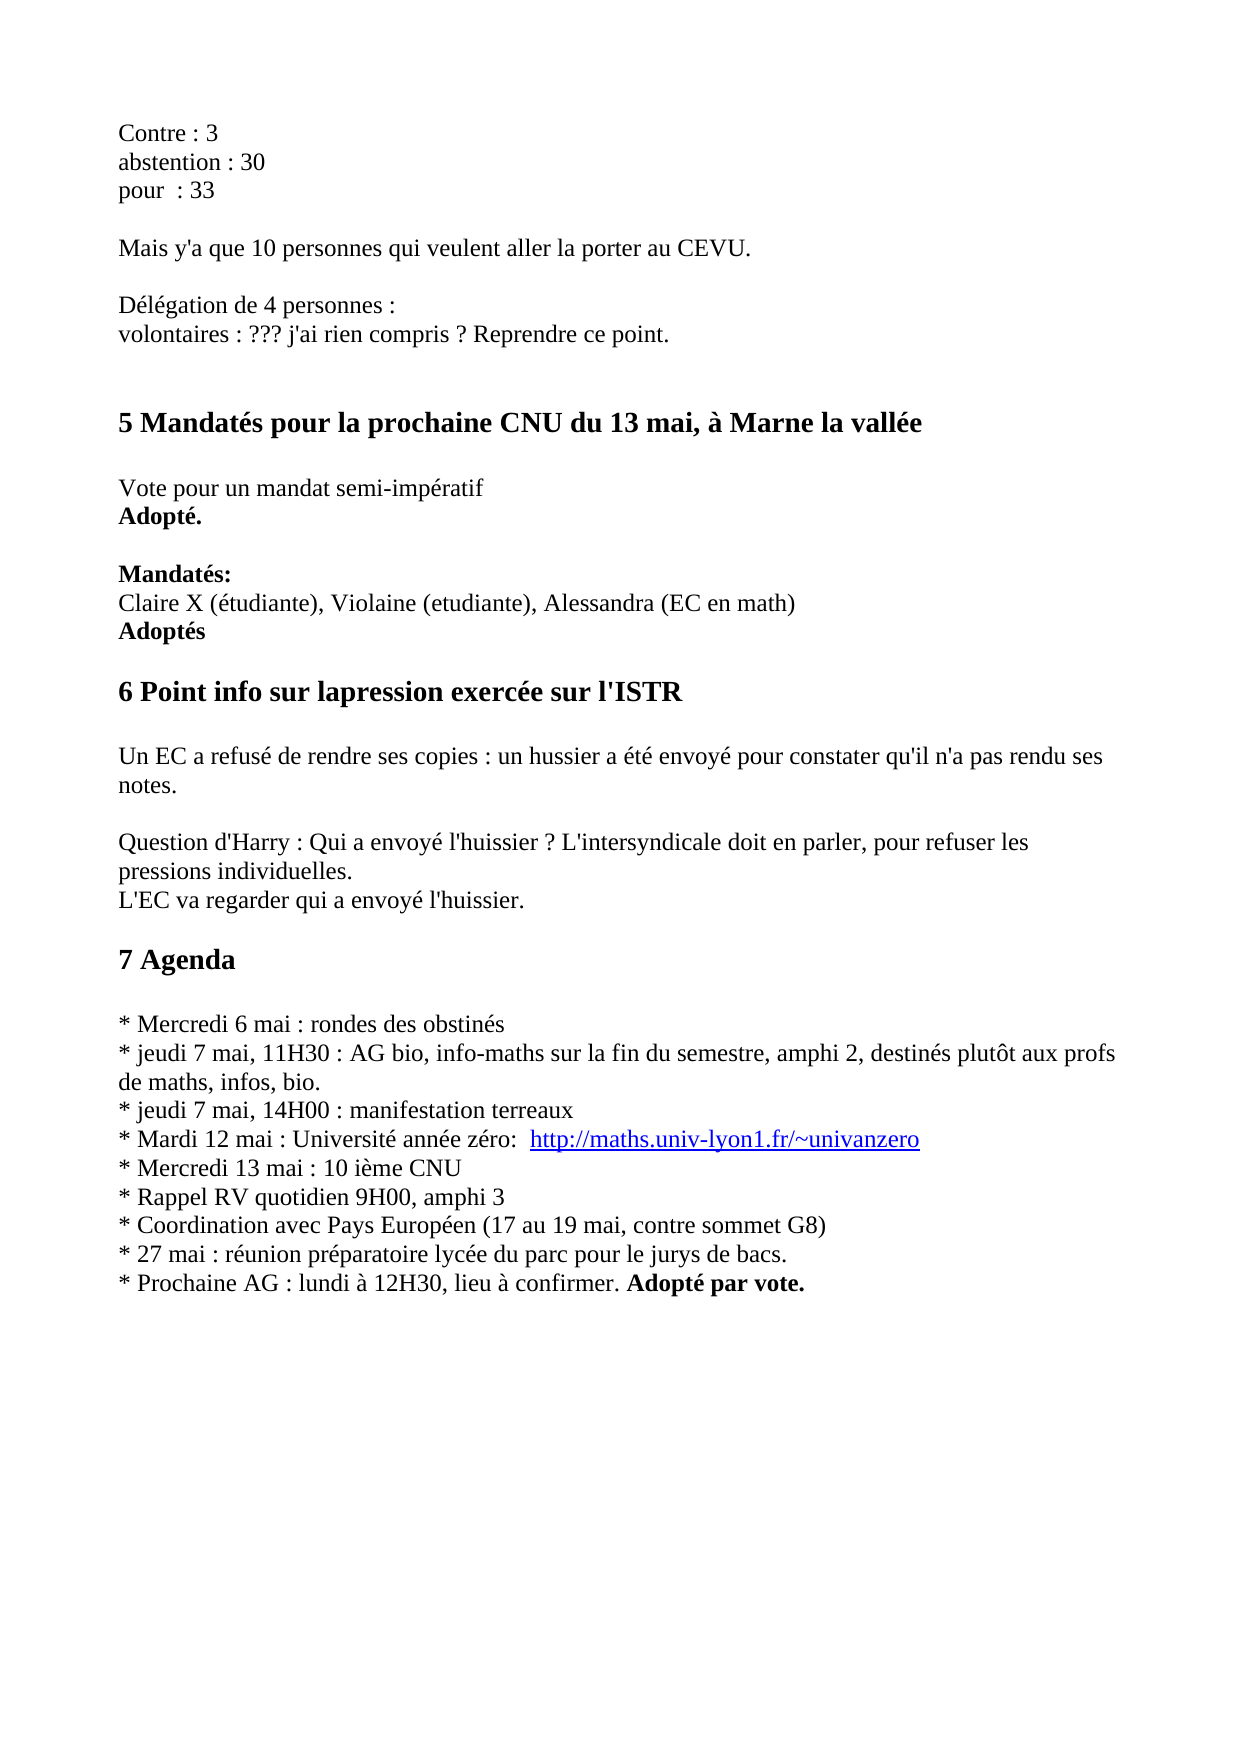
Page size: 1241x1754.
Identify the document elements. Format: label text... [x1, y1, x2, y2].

text Claire X (étudiante), Violaine (etudiante), Alessandra (EC en math) [118, 588, 1122, 616]
text Contre : 3 [118, 118, 1122, 147]
text Question d'Harry : Qui a envoyé l'huissier ? L'intersyndicale doit en parler, pour refuser les pressions individuelles. [118, 827, 1122, 885]
text Mais y'a que 10 personnes qui veulent aller la porter au CEVU. [118, 233, 1122, 262]
text 6 Point info sur lapression exercée sur l'ISTR [118, 674, 1122, 707]
text Adopté. [118, 501, 1122, 530]
text Mandatés: [118, 559, 1122, 588]
text pour : 33 [118, 176, 1122, 204]
text Adoptés [118, 616, 1122, 645]
text volontaires : ??? j'ai rien compris ? Reprendre ce point. [118, 319, 1122, 348]
text * Mercredi 13 mai : 10 ième CNU [118, 1153, 1122, 1182]
text * 27 mai : réunion préparatoire lycée du parc pour le jurys de bacs. [118, 1239, 1122, 1268]
text * Rappel RV quotidien 9H00, amphi 3 [118, 1182, 1122, 1211]
text 7 Agenda [118, 942, 1122, 976]
text * Prochaine AG : lundi à 12H30, lieu à confirmer. Adopté par vote. [118, 1268, 1122, 1297]
text Délégation de 4 personnes : [118, 291, 1122, 319]
text * jeudi 7 mai, 14H00 : manifestation terreaux [118, 1096, 1122, 1124]
text * jeudi 7 mai, 11H30 : AG bio, info-maths sur la fin du semestre, amphi 2, destinés plutôt aux profs de maths, infos, bio. [118, 1038, 1122, 1096]
text Un EC a refusé de rendre ses copies : un hussier a été envoyé pour constater qu'il n'a pas rendu ses notes. [118, 741, 1122, 798]
text * Mercredi 6 mai : rondes des obstinés [118, 1009, 1122, 1038]
text abstention : 30 [118, 147, 1122, 176]
text * Mardi 12 mai : Université année zéro: http://maths.univ-lyon1.fr/~univanzero [118, 1124, 1122, 1153]
text L'EC va regarder qui a envoyé l'huissier. [118, 885, 1122, 913]
text * Coordination avec Pays Européen (17 au 19 mai, contre sommet G8) [118, 1211, 1122, 1239]
text Vote pour un mandat semi-impératif [118, 473, 1122, 501]
text 5 Mandatés pour la prochaine CNU du 13 mai, à Marne la vallée [118, 406, 1122, 439]
